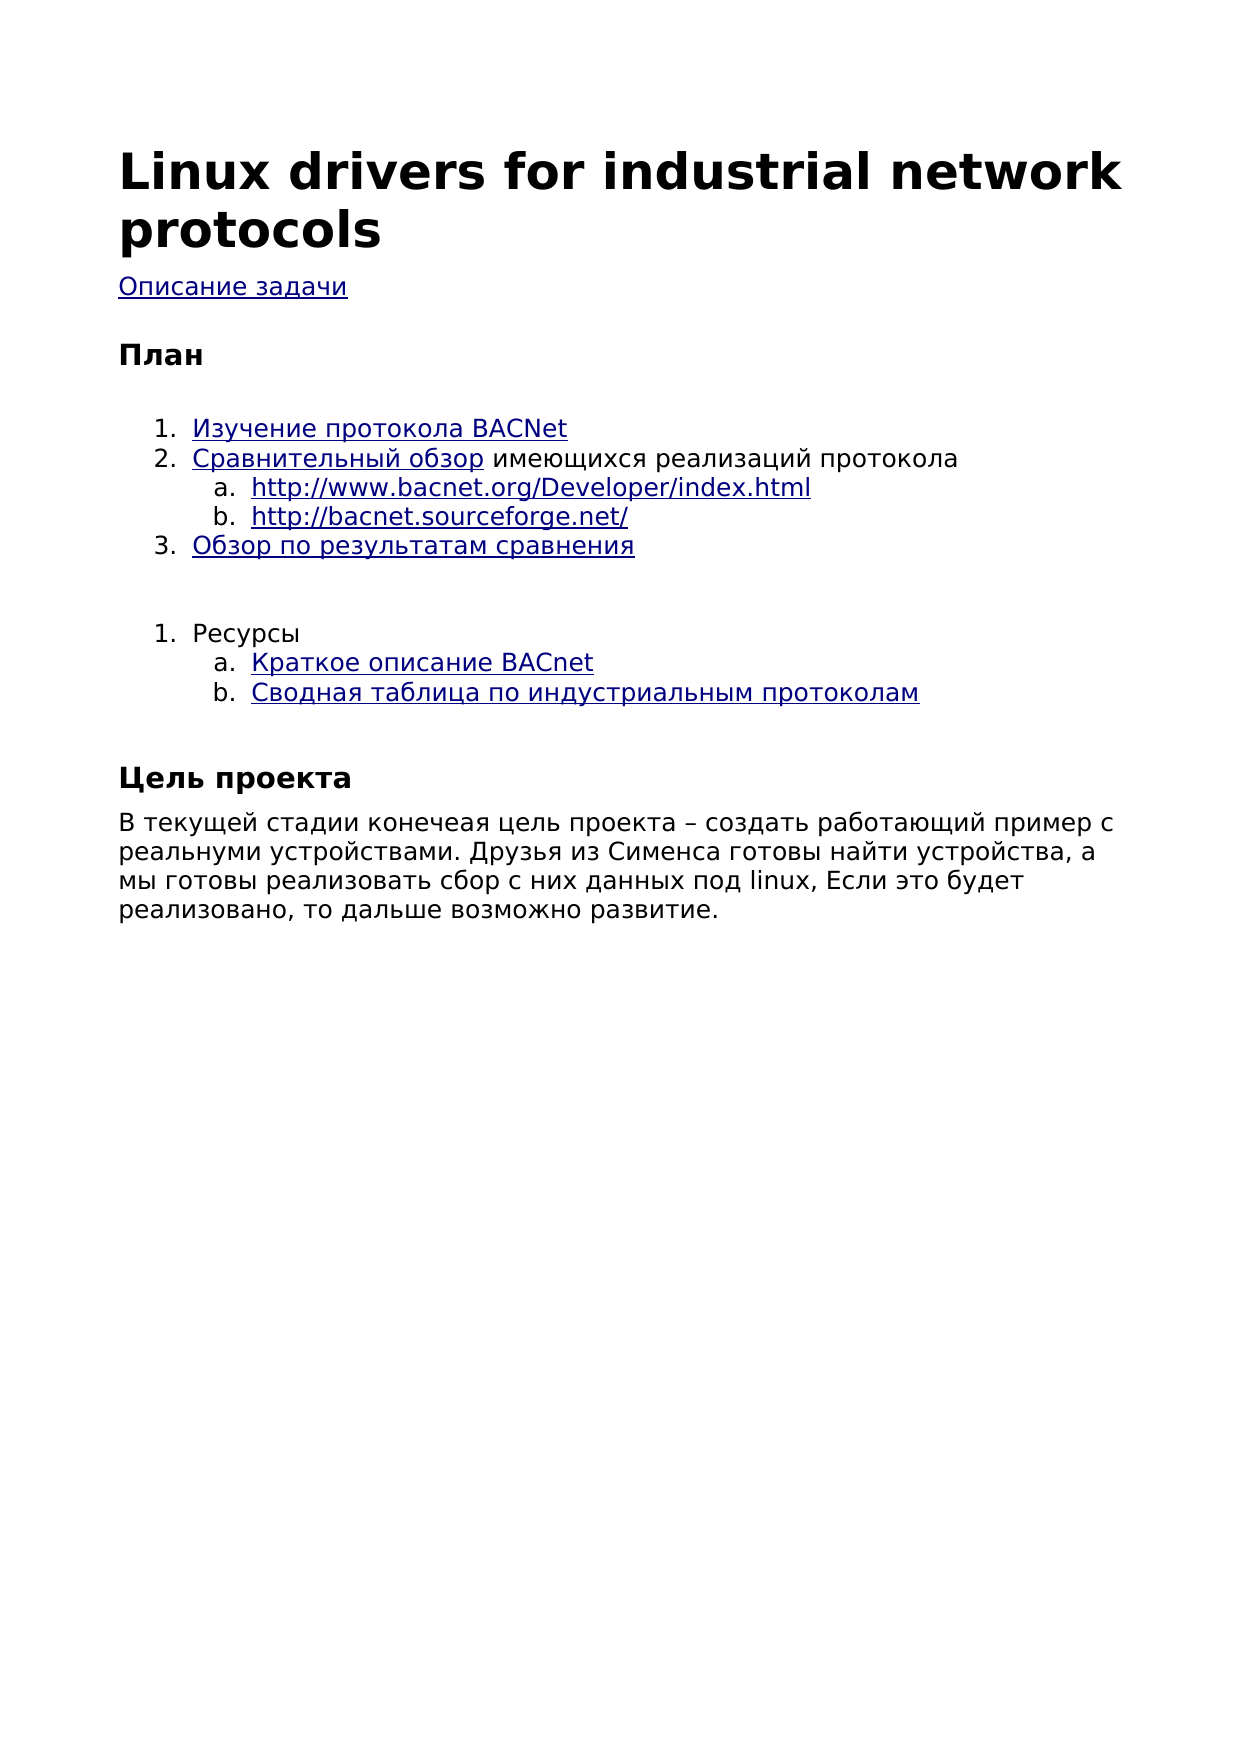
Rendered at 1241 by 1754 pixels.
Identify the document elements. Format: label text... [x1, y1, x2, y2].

list Сводная таблица по индустриальным протоколам [236, 678, 1122, 707]
list Изучение протокола BACNet [177, 415, 1122, 444]
text Описание задачи [118, 272, 1122, 301]
subtitle Linux drivers for industrial network protocols [118, 143, 1122, 259]
text В текущей стадии конечеая цель проекта – создать работающий пример с реальнуми устройствами. Друзья из Сименса готовы найти устройства, а мы готовы реализовать сбор с них данных под linux, Если это будет реализовано, то дальше возможно развитие. [118, 808, 1122, 924]
list Ресурсы [177, 619, 1122, 649]
list Краткое описание BACnet [236, 649, 1122, 678]
list http://www.bacnet.org/Developer/index.html [236, 473, 1122, 502]
list Обзор по результатам сравнения [177, 531, 1122, 561]
list Сравнительный обзор имеющихся реализаций протокола [177, 444, 1122, 473]
subtitle Цель проекта [118, 761, 1122, 795]
list http://bacnet.sourceforge.net/ [236, 502, 1122, 531]
subtitle План [118, 339, 1122, 373]
